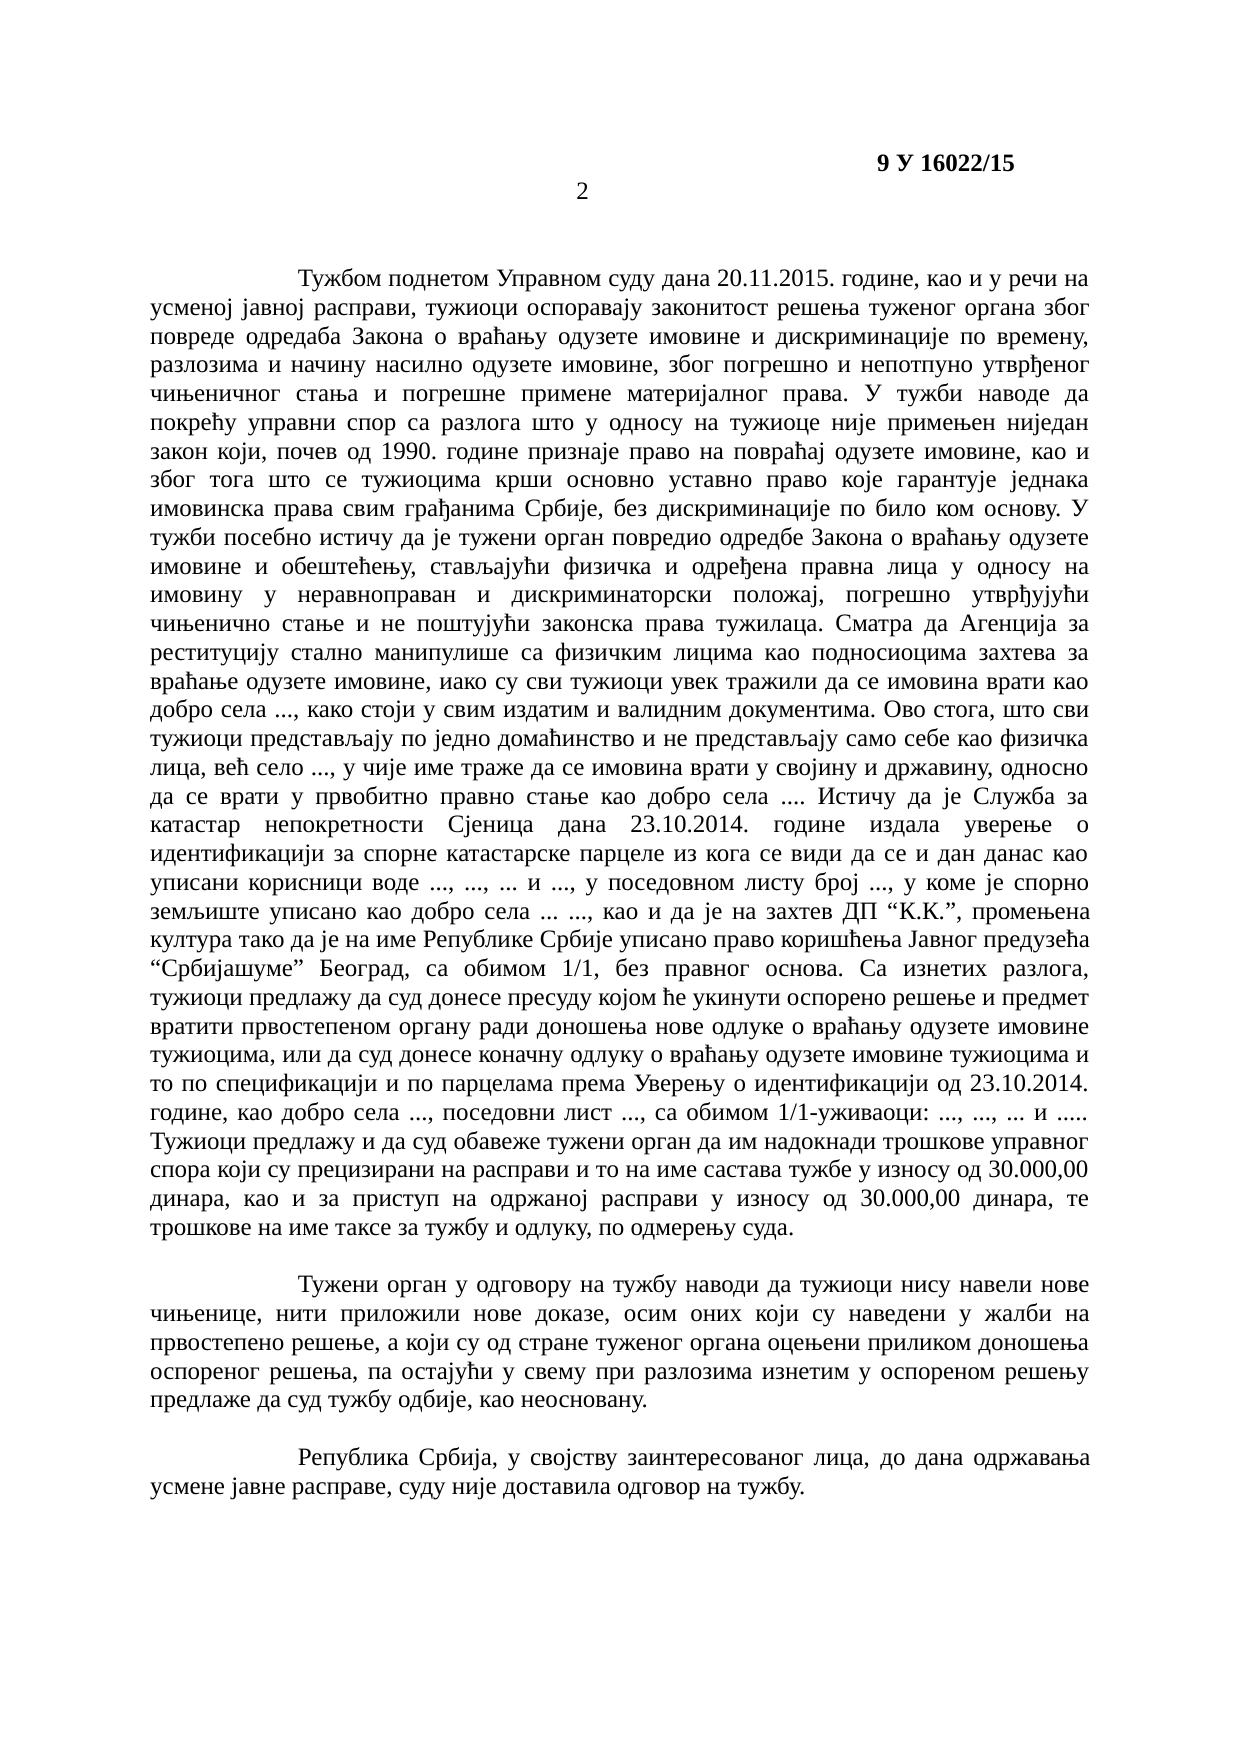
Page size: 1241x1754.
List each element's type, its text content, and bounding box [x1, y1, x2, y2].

text Тужбом поднетом Управном суду дана 20.11.2015. године, као и у речи на усменој јавној расправи, тужиоци оспоравају законитост решења туженог органа због повреде одредаба Закона о враћању одузете имовине и дискриминације по времену, разлозима и начину насилно одузете имовине, због погрешно и непотпуно утврђеног чињеничног стања и погрешне примене материјалног права. У тужби наводе да покрећу управни спор са разлога што у односу на тужиоце није примењен ниједан закон који, почев од 1990. године признаје право на повраћај одузете имовине, као и због тога што се тужиоцима крши основно уставно право које гарантује једнака имовинска права свим грађанима Србије, без дискриминације по било ком основу. У тужби посебно истичу да је тужени орган повредио одредбе Закона о враћању одузете имовине и обештећењу, стављајући физичка и одређена правна лица у односу на имовину у неравноправан и дискриминаторски положај, погрешно утврђујући чињенично стање и не поштујући законска права тужилаца. Сматра да Агенција за реституцију стално манипулише са физичким лицима као подносиоцима захтева за враћање одузете имовине, иако су сви тужиоци увек тражили да се имовина врати као добро села ..., како стоји у свим издатим и валидним документима. Ово стога, што сви тужиоци представљају по једно домаћинство и не представљају само себе као физичка лица, већ село ..., у чије име траже да се имовина врати у својину и државину, односно да се врати у првобитно правно стање као добро села .... Истичу да је Служба за катастар непокретности Сјеница дана 23.10.2014. године издала уверење о идентификацији за спорне катастарске парцеле из кога се види да се и дан данас као уписани корисници воде ..., ..., ... и ..., у поседовном листу број ..., у коме је спорно земљиште уписано као добро села ... ..., као и да је на захтев ДП “К.К.”, промењена култура тако да је на име Републике Србије уписано право коришћења Јавног предузећа “Србијашуме” Београд, са обимом 1/1, без правног основа. Са изнетих разлога, тужиоци предлажу да суд донесе пресуду којом ће укинути оспорено решење и предмет вратити првостепеном органу ради доношења нове одлуке о враћању одузете имовине тужиоцима, или да суд донесе коначну одлуку о враћању одузете имовине тужиоцима и то по спецификацији и по парцелама према Уверењу о идентификацији од 23.10.2014. године, као добро села ..., поседовни лист ..., са обимом 1/1-уживаоци: ..., ..., ... и ..... Тужиоци предлажу и да суд обавеже тужени орган да им надокнади трошкове управног спора који су прецизирани на расправи и то на име састава тужбе у износу од 30.000,00 динара, као и за приступ на одржаној расправи у износу од 30.000,00 динара, те трошкове на име таксе за тужбу и одлуку, по одмерењу суда. [150, 263, 1090, 1241]
text Тужени орган у одговору на тужбу наводи да тужиоци нису навели нове чињенице, нити приложили нове доказе, осим оних који су наведени у жалби на првостепено решење, а који су од стране туженог органа оцењени приликом доношења оспореног решења, па остајући у свему при разлозима изнетим у оспореном решењу предлаже да суд тужбу одбије, као неосновану. [150, 1269, 1090, 1413]
text Република Србија, у својству заинтересованог лица, до дана одржавања усмене јавне расправе, суду није доставила одговор на тужбу. [150, 1442, 1090, 1499]
